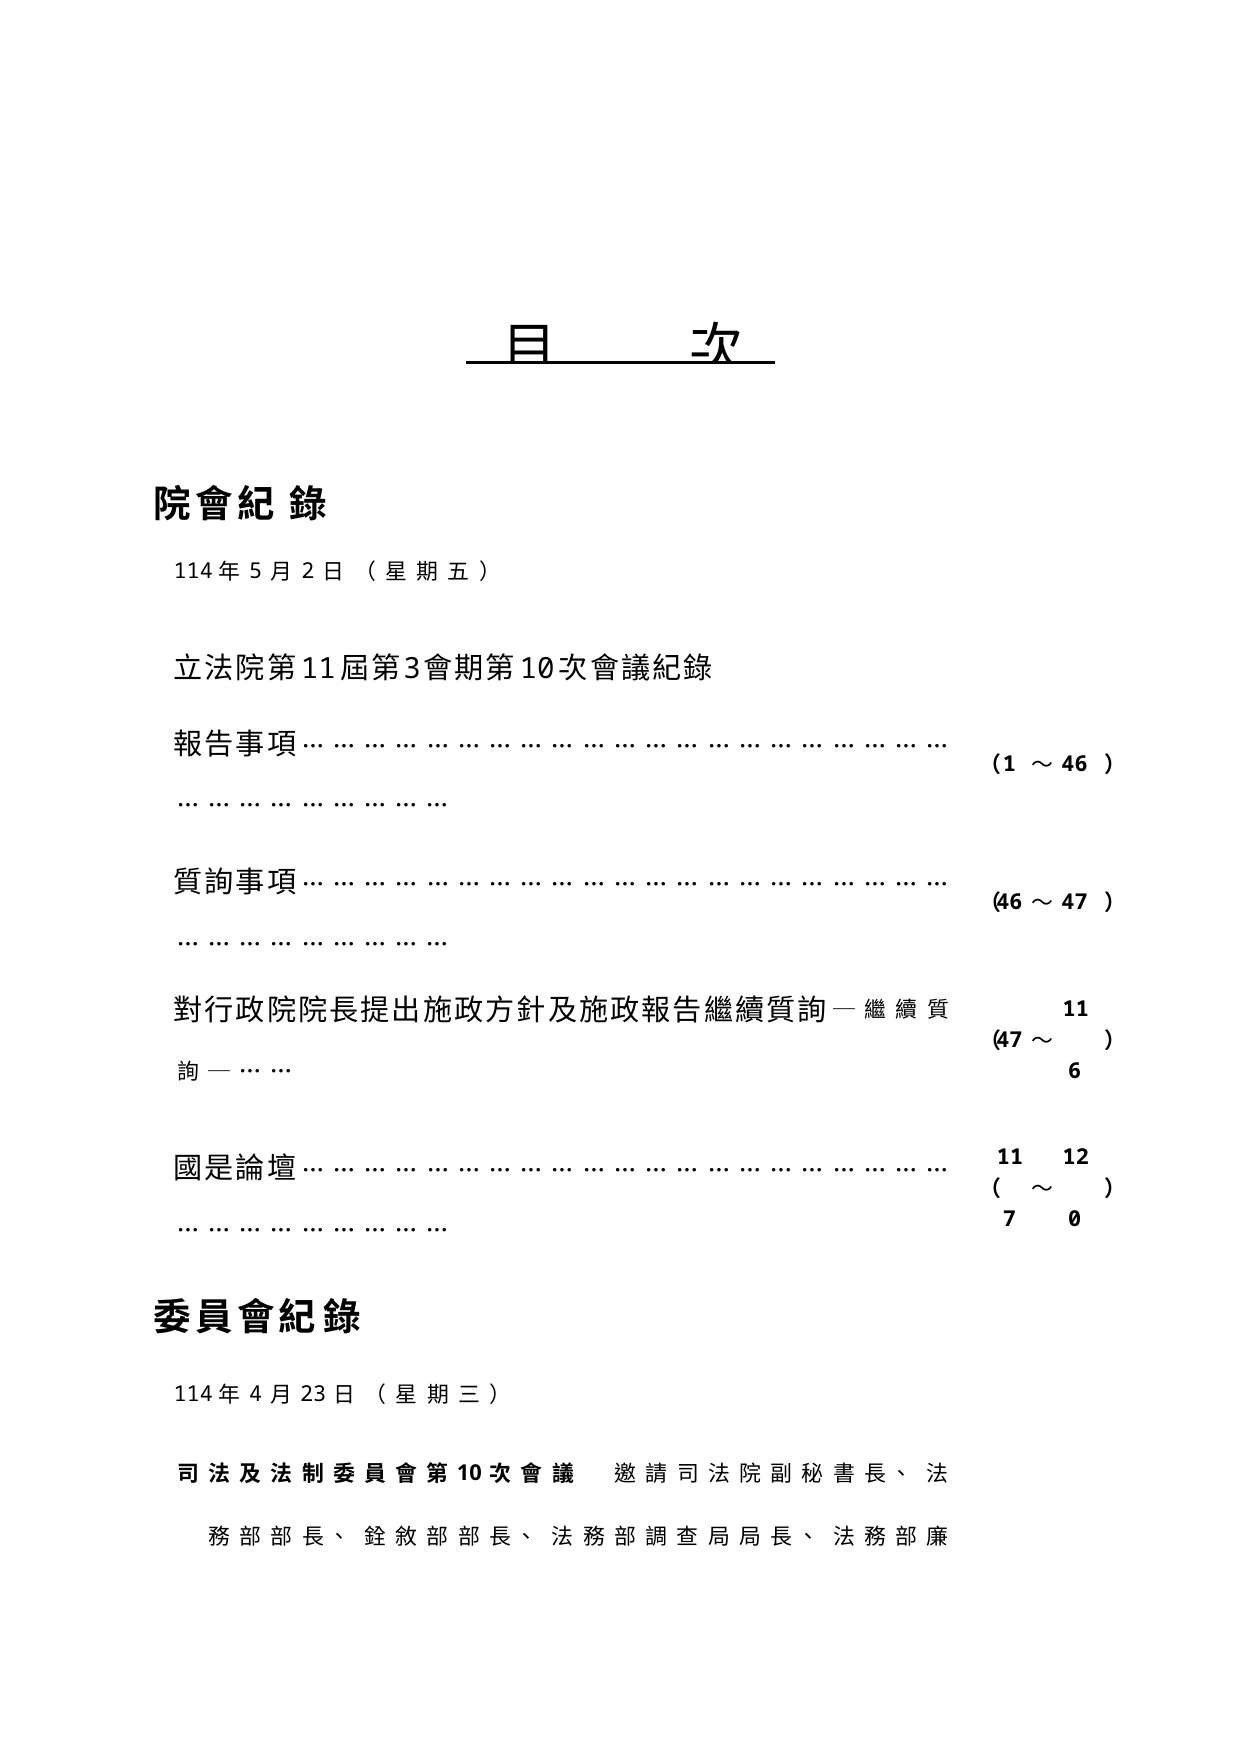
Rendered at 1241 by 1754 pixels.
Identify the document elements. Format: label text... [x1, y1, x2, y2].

table_cell [1053, 618, 1091, 694]
table_cell ～ [1023, 832, 1053, 970]
table_cell 司法及法制委員會第10次會議 邀請司法院副秘書長、法務部部長、銓敘部部長、法務部調查局局長、法務部廉 [150, 1441, 967, 1566]
table_cell ） [1091, 832, 1108, 970]
table_cell 對行政院院長提出施政方針及施政報告繼續質詢─繼續質詢─…… [150, 970, 967, 1108]
table_cell 46 [1053, 694, 1091, 832]
table_cell ） [1091, 970, 1108, 1108]
table_cell （ [967, 1108, 986, 1266]
table_cell ） [1091, 694, 1108, 832]
table_cell 117 [986, 1108, 1023, 1266]
table_cell ～ [1023, 694, 1053, 832]
table_cell （ [967, 832, 986, 970]
table_cell 國是論壇……………………………………………………………………………… [150, 1108, 967, 1266]
table_cell [986, 618, 1023, 694]
table_cell （ [967, 970, 986, 1108]
table_header 目 次 [466, 281, 774, 361]
table_cell （ [967, 1441, 986, 1566]
table_cell ～ [1023, 1108, 1053, 1266]
table_cell 47 [986, 970, 1023, 1108]
table_cell [1091, 618, 1108, 694]
table_cell 47 [1053, 832, 1091, 970]
table_cell 116 [1053, 970, 1091, 1108]
table_cell ） [1091, 1108, 1108, 1266]
table_cell [1023, 618, 1053, 694]
table_cell 120 [1053, 1108, 1091, 1266]
table_cell 報告事項……………………………………………………………………………… [150, 694, 967, 832]
table_cell 1 [986, 694, 1023, 832]
table_cell 46 [986, 832, 1023, 970]
table_cell （ [967, 694, 986, 832]
table_cell 委員會紀錄 114年4月23日（星期三） [150, 1266, 1108, 1441]
table_cell 立法院第11屆第3會期第10次會議紀錄 [150, 618, 967, 694]
table_cell 1 [986, 1441, 1023, 1566]
table_cell [1053, 1441, 1091, 1566]
table_cell ） [1091, 1441, 1108, 1566]
table_cell 質詢事項……………………………………………………………………………… [150, 832, 967, 970]
table_header 院會紀錄 114年5月2日（星期五） [150, 443, 1108, 618]
table_cell [967, 618, 986, 694]
table_cell [1023, 1441, 1053, 1566]
table_cell ～ [1023, 970, 1053, 1108]
